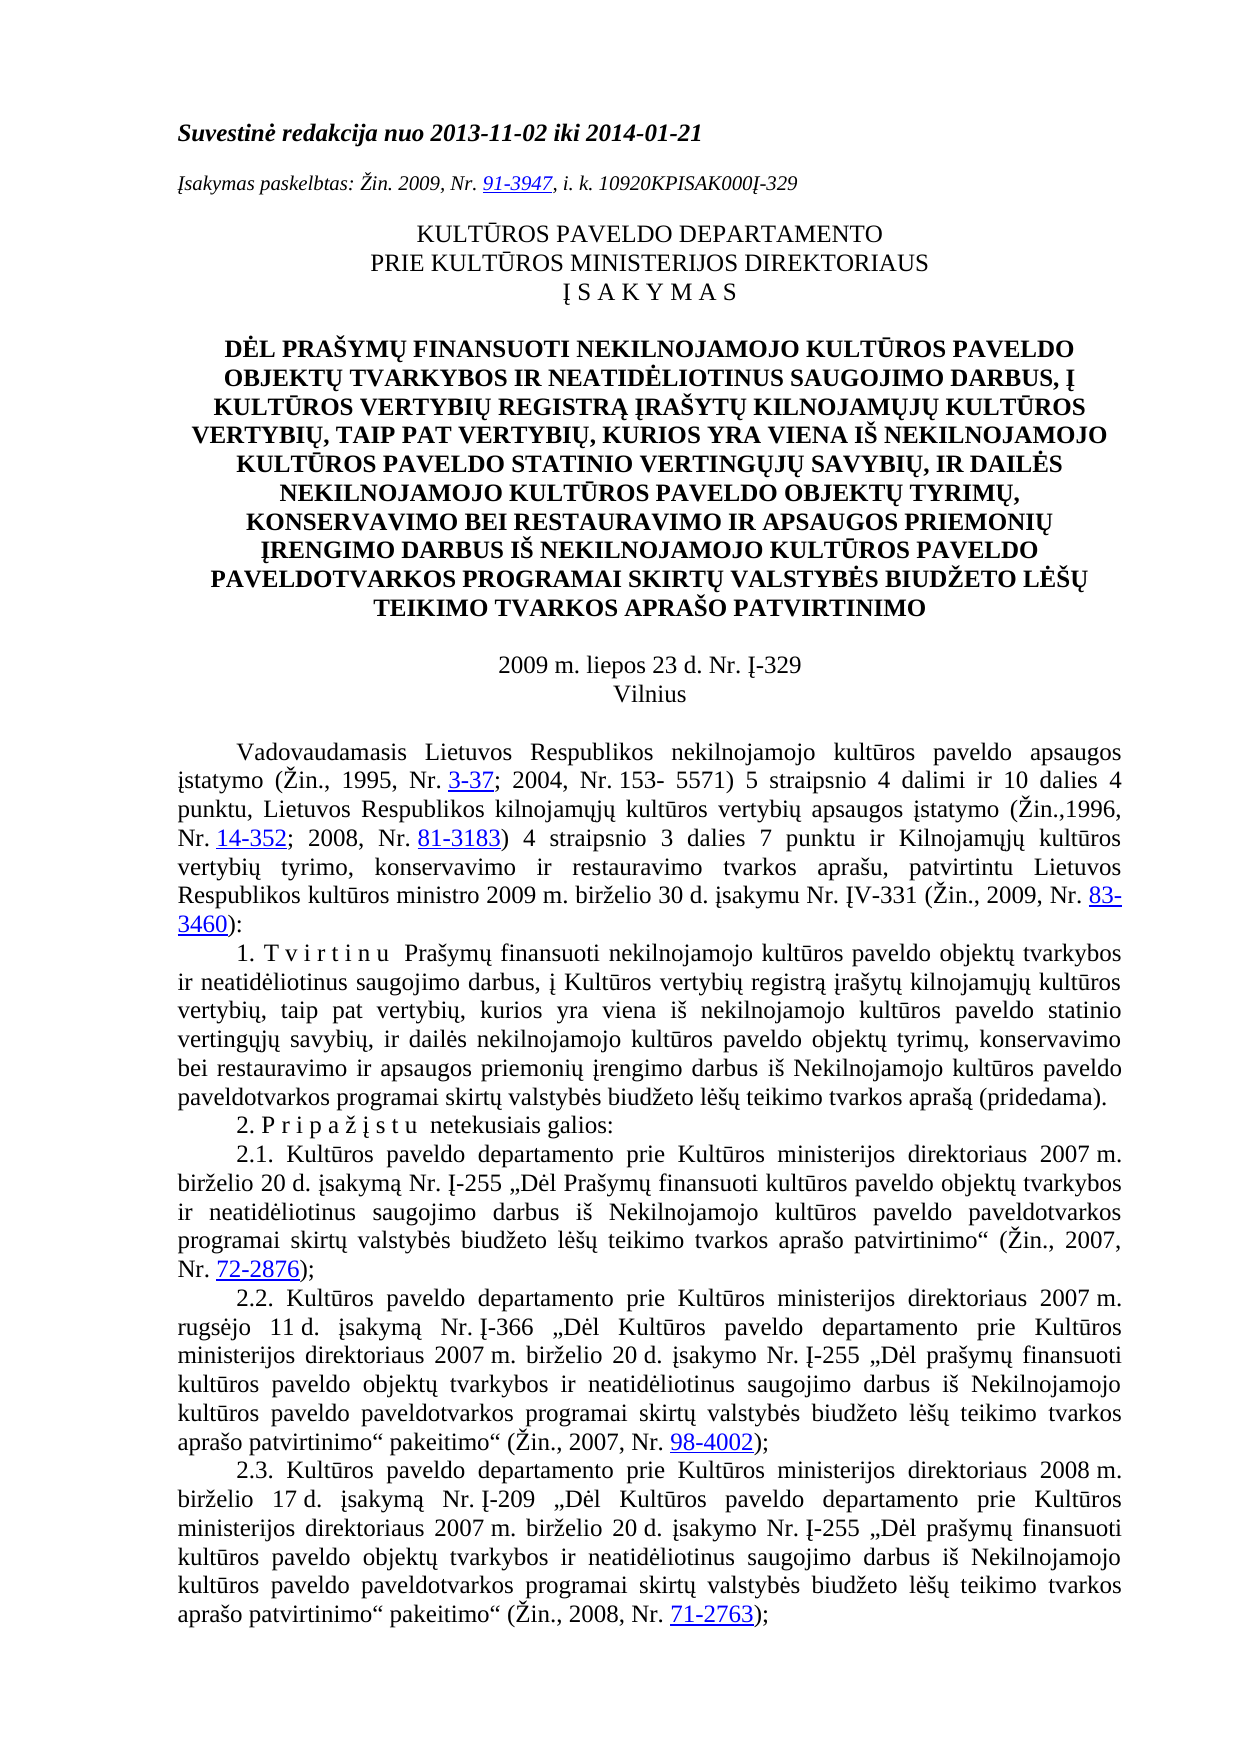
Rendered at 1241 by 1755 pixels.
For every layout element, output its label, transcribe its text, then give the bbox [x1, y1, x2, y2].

text ĮSAKYMAS [177, 277, 1122, 305]
text Įsakymas paskelbtas: Žin. 2009, Nr. 91-3947, i. k. 10920KPISAK000Į-329 [177, 171, 1122, 195]
text KULTŪROS PAVELDO DEPARTAMENTO [177, 219, 1122, 248]
text Suvestinė redakcija nuo 2013-11-02 iki 2014-01-21 [177, 118, 1122, 147]
text 2.3. Kultūros paveldo departamento prie Kultūros ministerijos direktoriaus 2008 m. birželio 17 d. įsakymą Nr. Į-209 „Dėl Kultūros paveldo departamento prie Kultūros ministerijos direktoriaus 2007 m. birželio 20 d. įsakymo Nr. Į-255 „Dėl prašymų finansuoti kultūros paveldo objektų tvarkybos ir neatidėliotinus saugojimo darbus iš Nekilnojamojo kultūros paveldo paveldotvarkos programai skirtų valstybės biudžeto lėšų teikimo tvarkos aprašo patvirtinimo“ pakeitimo“ (Žin., 2008, Nr. 71-2763); [177, 1455, 1122, 1628]
text Vadovaudamasis Lietuvos Respublikos nekilnojamojo kultūros paveldo apsaugos įstatymo (Žin., 1995, Nr. 3-37; 2004, Nr. 153- 5571) 5 straipsnio 4 dalimi ir 10 dalies 4 punktu, Lietuvos Respublikos kilnojamųjų kultūros vertybių apsaugos įstatymo (Žin.,1996, Nr. 14-352; 2008, Nr. 81-3183) 4 straipsnio 3 dalies 7 punktu ir Kilnojamųjų kultūros vertybių tyrimo, konservavimo ir restauravimo tvarkos aprašu, patvirtintu Lietuvos Respublikos kultūros ministro 2009 m. birželio 30 d. įsakymu Nr. ĮV-331 (Žin., 2009, Nr. 83-3460): [177, 737, 1122, 938]
text 2009 m. liepos 23 d. Nr. Į-329 [177, 650, 1122, 679]
text 2.1. Kultūros paveldo departamento prie Kultūros ministerijos direktoriaus 2007 m. birželio 20 d. įsakymą Nr. Į-255 „Dėl Prašymų finansuoti kultūros paveldo objektų tvarkybos ir neatidėliotinus saugojimo darbus iš Nekilnojamojo kultūros paveldo paveldotvarkos programai skirtų valstybės biudžeto lėšų teikimo tvarkos aprašo patvirtinimo“ (Žin., 2007, Nr. 72-2876); [177, 1139, 1122, 1283]
text 2.2. Kultūros paveldo departamento prie Kultūros ministerijos direktoriaus 2007 m. rugsėjo 11 d. įsakymą Nr. Į-366 „Dėl Kultūros paveldo departamento prie Kultūros ministerijos direktoriaus 2007 m. birželio 20 d. įsakymo Nr. Į-255 „Dėl prašymų finansuoti kultūros paveldo objektų tvarkybos ir neatidėliotinus saugojimo darbus iš Nekilnojamojo kultūros paveldo paveldotvarkos programai skirtų valstybės biudžeto lėšų teikimo tvarkos aprašo patvirtinimo“ pakeitimo“ (Žin., 2007, Nr. 98-4002); [177, 1283, 1122, 1455]
text 1. Tvirtinu Prašymų finansuoti nekilnojamojo kultūros paveldo objektų tvarkybos ir neatidėliotinus saugojimo darbus, į Kultūros vertybių registrą įrašytų kilnojamųjų kultūros vertybių, taip pat vertybių, kurios yra viena iš nekilnojamojo kultūros paveldo statinio vertingųjų savybių, ir dailės nekilnojamojo kultūros paveldo objektų tyrimų, konservavimo bei restauravimo ir apsaugos priemonių įrengimo darbus iš Nekilnojamojo kultūros paveldo paveldotvarkos programai skirtų valstybės biudžeto lėšų teikimo tvarkos aprašą (pridedama). [177, 938, 1122, 1110]
text Vilnius [177, 679, 1122, 708]
text DĖL PRAŠYMŲ FINANSUOTI NEKILNOJAMOJO KULTŪROS PAVELDO OBJEKTŲ TVARKYBOS IR NEATIDĖLIOTINUS SAUGOJIMO DARBUS, Į KULTŪROS VERTYBIŲ REGISTRĄ ĮRAŠYTŲ KILNOJAMŲJŲ KULTŪROS VERTYBIŲ, TAIP PAT VERTYBIŲ, KURIOS YRA VIENA IŠ NEKILNOJAMOJO KULTŪROS PAVELDO STATINIO VERTINGŲJŲ SAVYBIŲ, IR DAILĖS NEKILNOJAMOJO KULTŪROS PAVELDO OBJEKTŲ TYRIMŲ, KONSERVAVIMO BEI RESTAURAVIMO IR APSAUGOS PRIEMONIŲ ĮRENGIMO DARBUS IŠ NEKILNOJAMOJO KULTŪROS PAVELDO PAVELDOTVARKOS PROGRAMAI SKIRTŲ VALSTYBĖS BIUDŽETO LĖŠŲ TEIKIMO TVARKOS APRAŠO PATVIRTINIMO [177, 334, 1122, 622]
text PRIE KULTŪROS MINISTERIJOS DIREKTORIAUS [177, 248, 1122, 277]
text 2. Pripažįstu netekusiais galios: [177, 1110, 1122, 1139]
